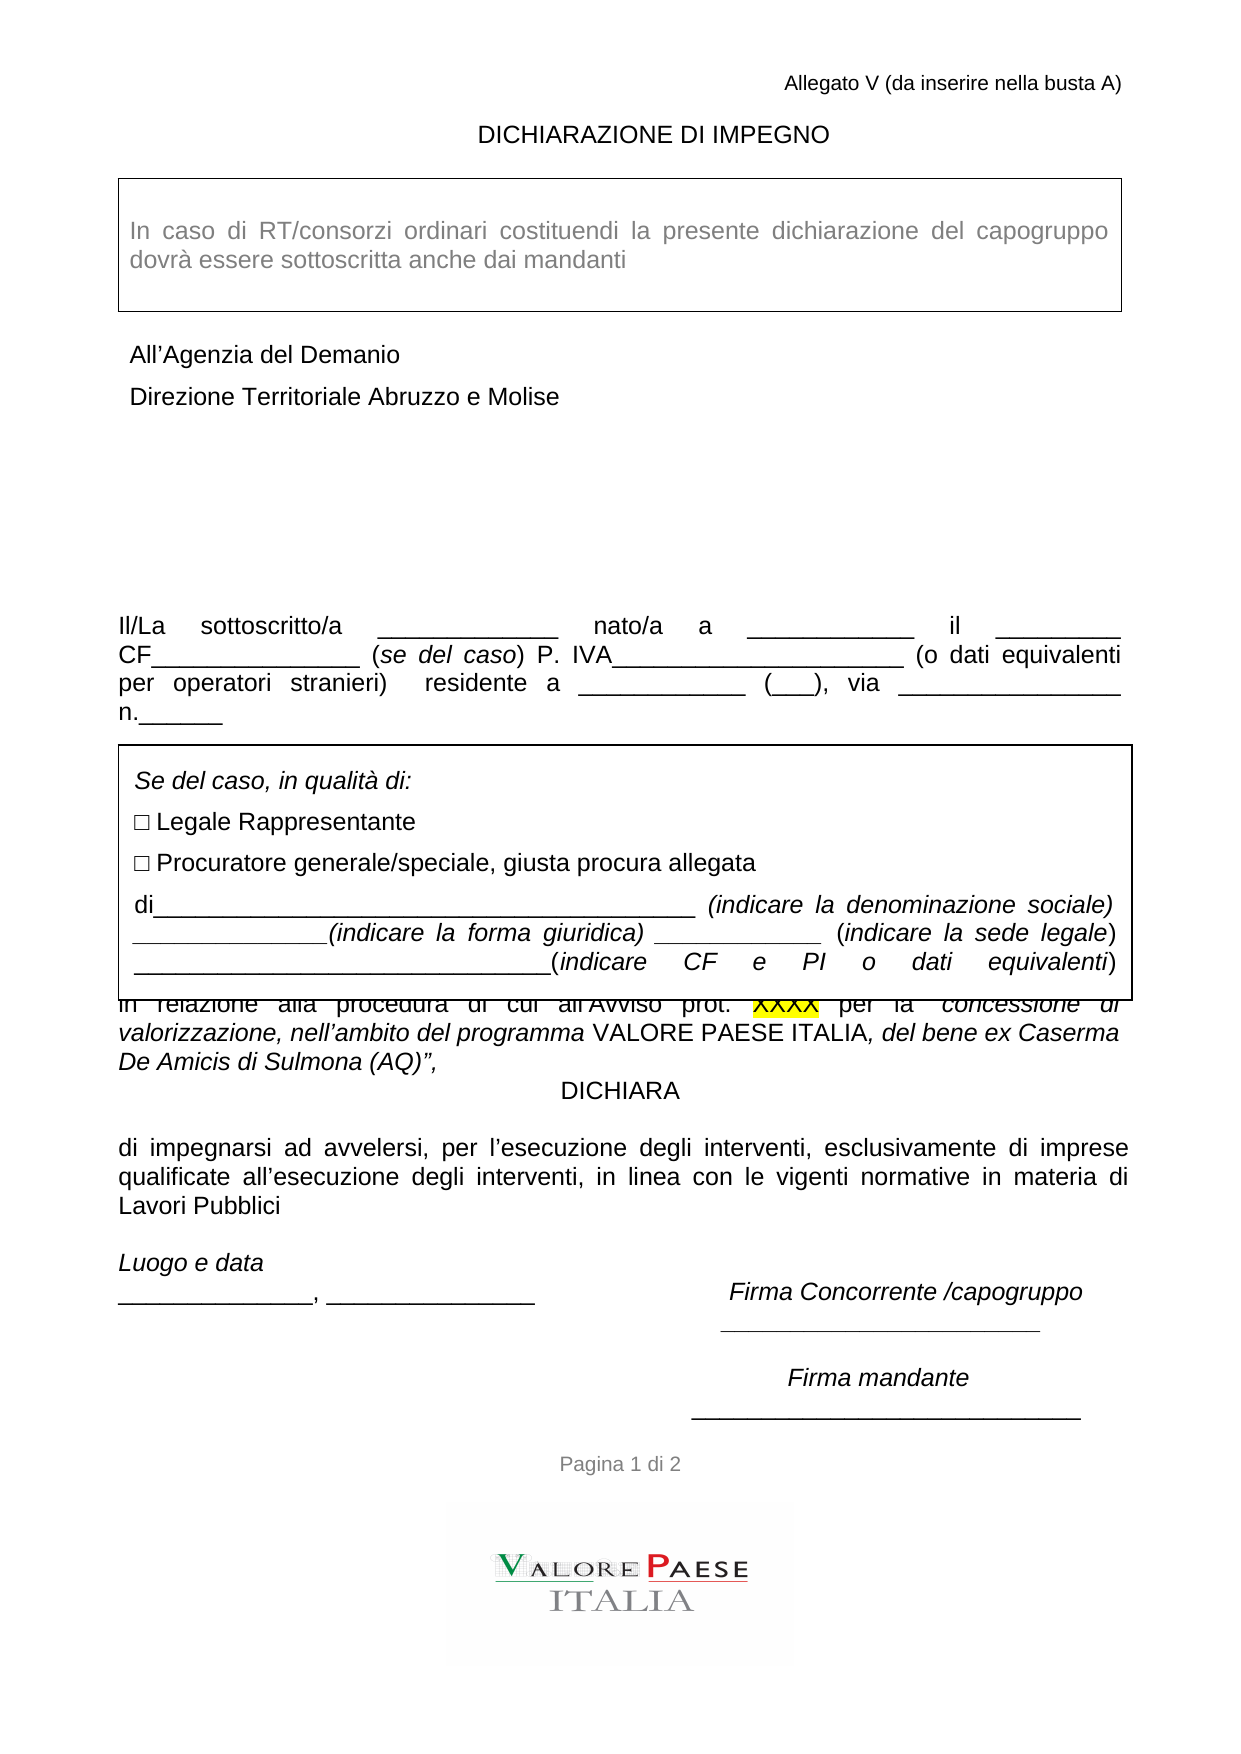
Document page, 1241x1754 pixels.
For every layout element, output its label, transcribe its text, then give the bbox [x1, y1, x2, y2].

text □ Procuratore generale/speciale, giusta procura allegata [134, 848, 1116, 877]
text in relazione alla procedura di cui all’Avviso prot. XXXX per la “concessione di valorizzazione, nell’ambito del programma VALORE PAESE ITALIA, del bene ex Caserma De Amicis di Sulmona (AQ)”, [118, 1001, 1122, 1076]
text di_______________________________________ (indicare la denominazione sociale) ______________(indicare la forma giuridica) ____________ (indicare la sede legale) ______________________________(indicare CF e PI o dati equivalenti) _____________________ [134, 890, 1116, 992]
text ____________________________ [118, 1392, 1081, 1421]
text Se del caso, in qualità di: [134, 766, 1116, 795]
table_header In caso di RT/consorzi ordinari costituendi la presente dichiarazione del capogruppo dovrà essere sottoscritta anche dai mandanti [119, 179, 1121, 311]
text ______________, _______________ Firma Concorrente /capogruppo [118, 1277, 1122, 1306]
text _______________________ [118, 1306, 1122, 1334]
text di impegnarsi ad avvelersi, per l’esecuzione degli interventi, esclusivamente di imprese qualificate all’esecuzione degli interventi, in linea con le vigenti normative in materia di Lavori Pubblici [118, 1133, 1131, 1219]
table_header All’Agenzia del Demanio Direzione Territoriale Abruzzo e Molise [118, 340, 576, 452]
text Firma mandante [634, 1363, 1051, 1392]
text DICHIARA [118, 1076, 1122, 1104]
text Il/La sottoscritto/a _____________ nato/a a ____________ il _________ CF_______________ (se del caso) P. IVA_____________________ (o dati equivalenti per operatori stranieri) residente a ____________ (___), via ________________ n.______ [118, 611, 1122, 726]
text □ Legale Rappresentante [134, 807, 1116, 836]
subtitle DICHIARAZIONE DI IMPEGNO [177, 103, 1131, 149]
text Luogo e data [118, 1248, 1131, 1277]
